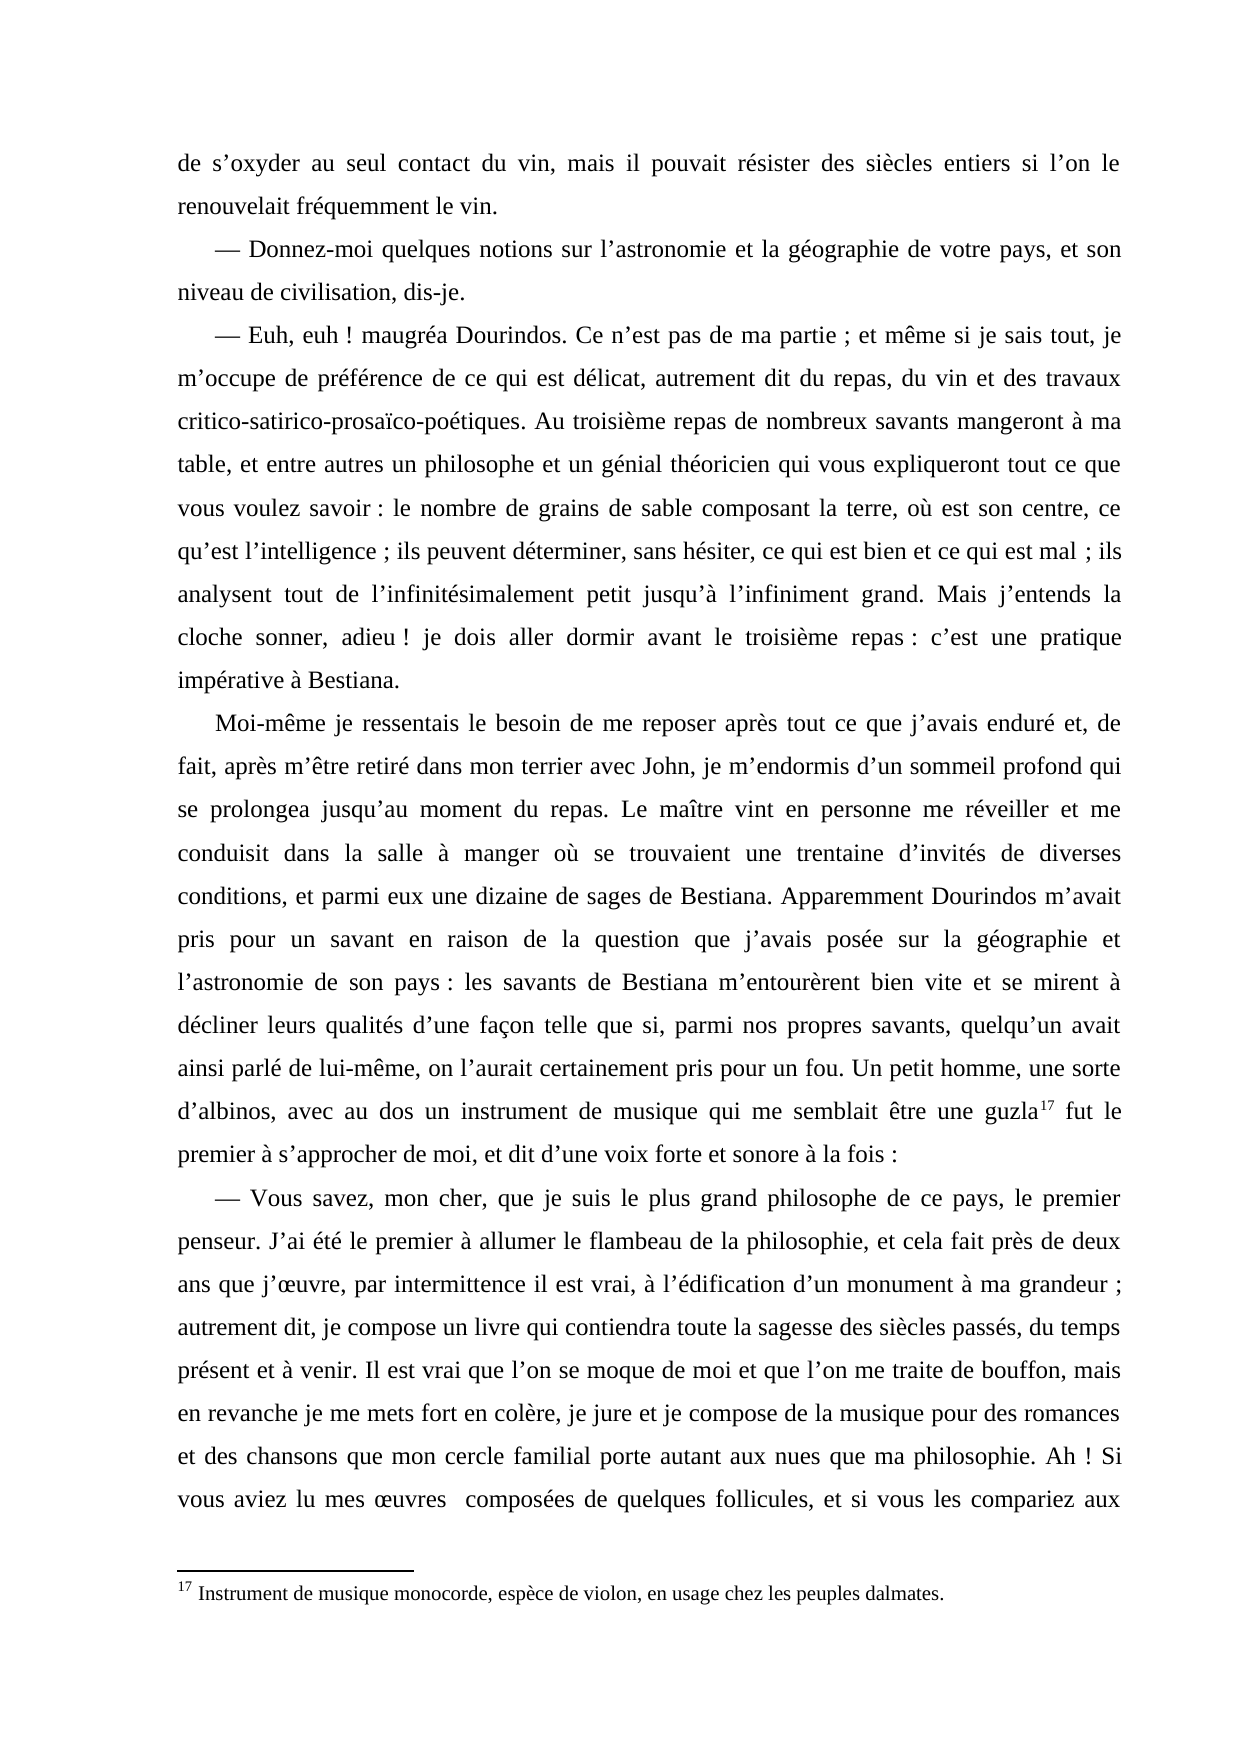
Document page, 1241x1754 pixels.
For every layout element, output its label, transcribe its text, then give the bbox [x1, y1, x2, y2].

text — Euh, euh ! maugréa Dourindos. Ce n’est pas de ma partie ; et même si je sais tout, je m’occupe de préférence de ce qui est délicat, autrement dit du repas, du vin et des travaux critico-satirico-prosaïco-poétiques. Au troisième repas de nombreux savants mangeront à ma table, et entre autres un philosophe et un génial théoricien qui vous expliqueront tout ce que vous voulez savoir : le nombre de grains de sable composant la terre, où est son centre, ce qu’est l’intelligence ; ils peuvent déterminer, sans hésiter, ce qui est bien et ce qui est mal ; ils analysent tout de l’infinitésimalement petit jusqu’à l’infiniment grand. Mais j’entends la cloche sonner, adieu ! je dois aller dormir avant le troisième repas : c’est une pratique impérative à Bestiana. [177, 320, 1122, 694]
text Moi-même je ressentais le besoin de me reposer après tout ce que j’avais enduré et, de fait, après m’être retiré dans mon terrier avec John, je m’endormis d’un sommeil profond qui se prolongea jusqu’au moment du repas. Le maître vint en personne me réveiller et me conduisit dans la salle à manger où se trouvaient une trentaine d’invités de diverses conditions, et parmi eux une dizaine de sages de Bestiana. Apparemment Dourindos m’avait pris pour un savant en raison de la question que j’avais posée sur la géographie et l’astronomie de son pays : les savants de Bestiana m’entourèrent bien vite et se mirent à décliner leurs qualités d’une façon telle que si, parmi nos propres savants, quelqu’un avait ainsi parlé de lui-même, on l’aurait certainement pris pour un fou. Un petit homme, une sorte d’albinos, avec au dos un instrument de musique qui me semblait être une guzla fut le premier à s’approcher de moi, et dit d’une voix forte et sonore à la fois : [177, 708, 1122, 1168]
text — Vous savez, mon cher, que je suis le plus grand philosophe de ce pays, le premier penseur. J’ai été le premier à allumer le flambeau de la philosophie, et cela fait près de deux ans que j’œuvre, par intermittence il est vrai, à l’édification d’un monument à ma grandeur ; autrement dit, je compose un livre qui contiendra toute la sagesse des siècles passés, du temps présent et à venir. Il est vrai que l’on se moque de moi et que l’on me traite de bouffon, mais en revanche je me mets fort en colère, je jure et je compose de la musique pour des romances et des chansons que mon cercle familial porte autant aux nues que ma philosophie. Ah ! Si vous aviez lu mes œuvres composées de quelques follicules, et si vous les compariez aux [177, 1183, 1122, 1513]
text — Donnez-moi quelques notions sur l’astronomie et la géographie de votre pays, et son niveau de civilisation, dis-je. [177, 234, 1122, 306]
text de s’oxyder au seul contact du vin, mais il pouvait résister des siècles entiers si l’on le renouvelait fréquemment le vin. [177, 148, 1122, 219]
text Instrument de musique monocorde, espèce de violon, en usage chez les peuples dalmates. [177, 1577, 1122, 1606]
